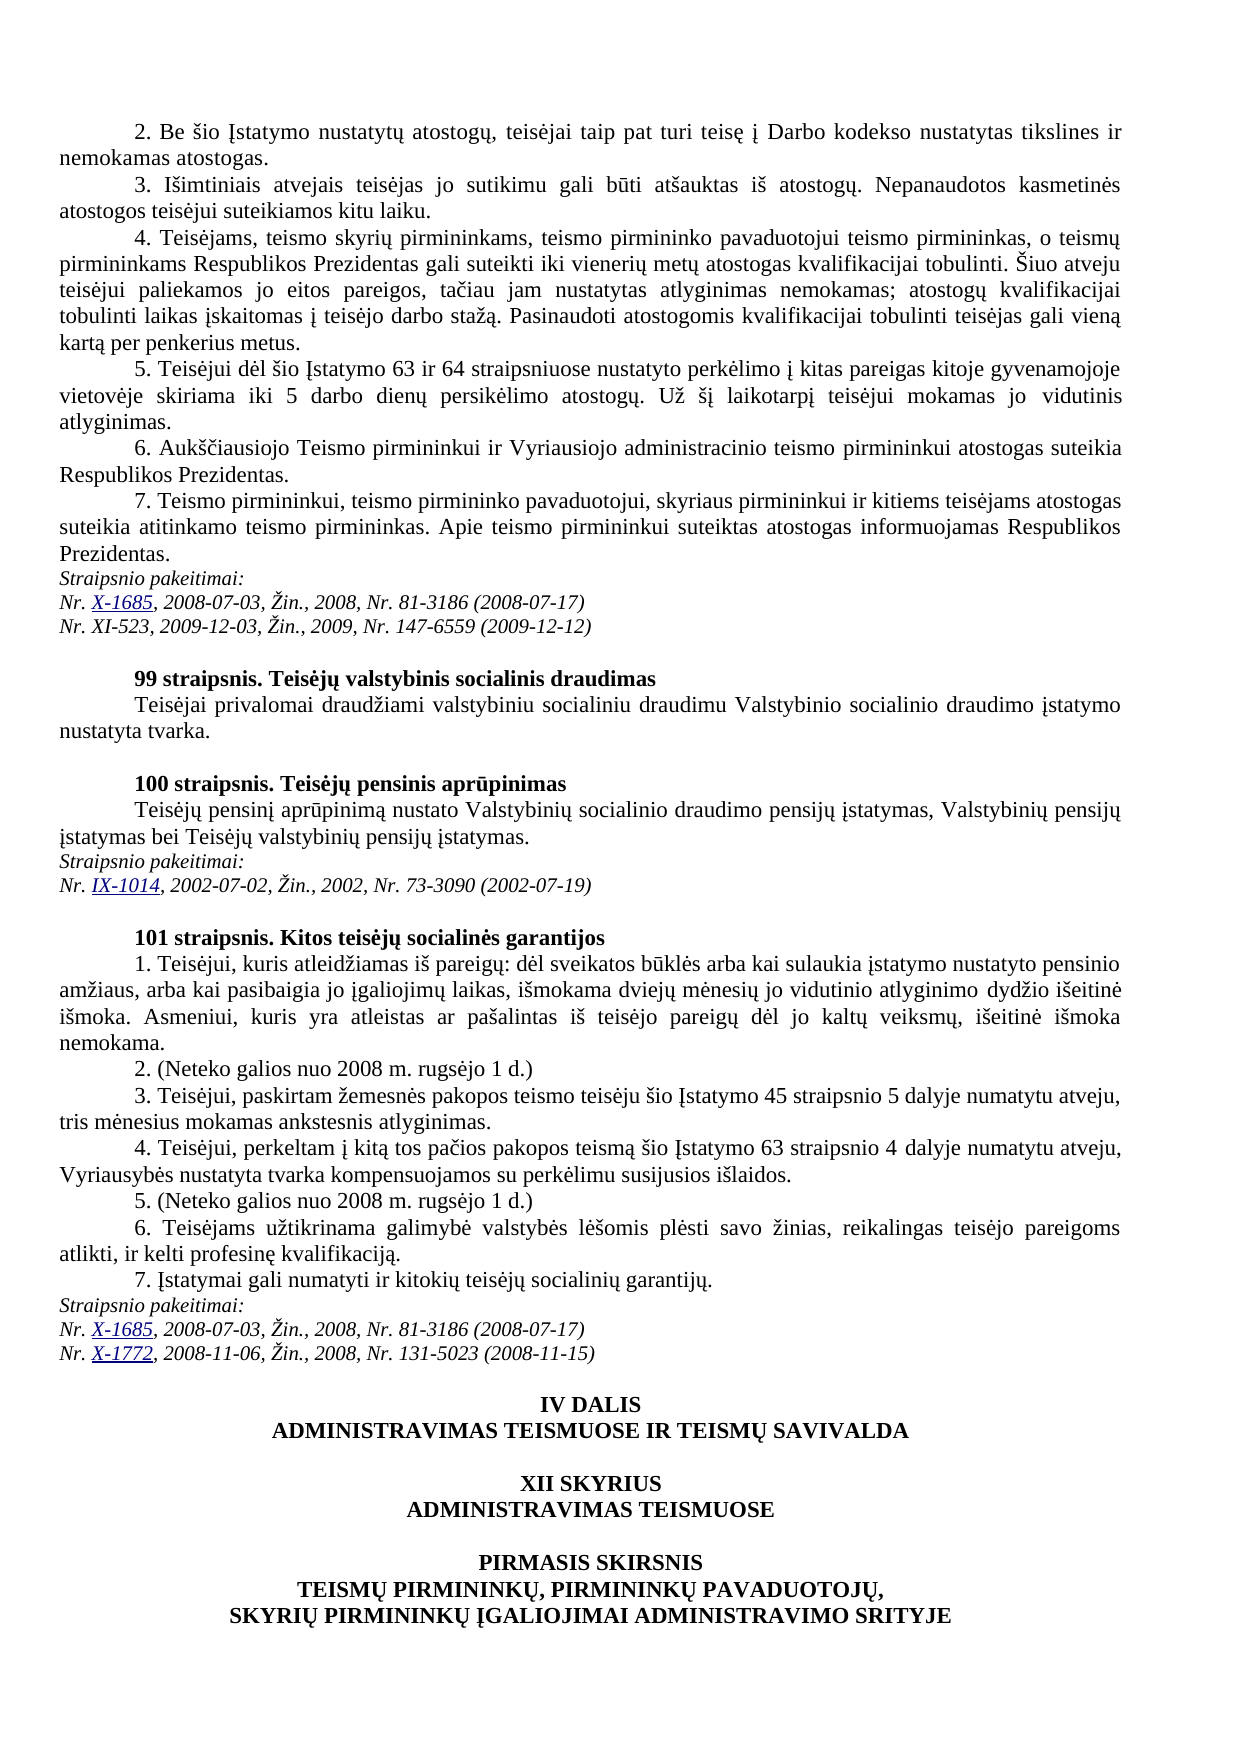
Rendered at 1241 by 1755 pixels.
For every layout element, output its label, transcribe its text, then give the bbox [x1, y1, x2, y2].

text ADMINISTRAVIMAS TEISMUOSE [59, 1497, 1122, 1523]
text 5. Teisėjui dėl šio Įstatymo 63 ir 64 straipsniuose nustatyto perkėlimo į kitas pareigas kitoje gyvenamojoje vietovėje skiriama iki 5 darbo dienų persikėlimo atostogų. Už šį laikotarpį teisėjui mokamas jo vidutinis atlyginimas. [59, 355, 1122, 434]
text 6. Teisėjams užtikrinama galimybė valstybės lėšomis plėsti savo žinias, reikalingas teisėjo pareigoms atlikti, ir kelti profesinę kvalifikaciją. [59, 1213, 1122, 1266]
text 101 straipsnis. Kitos teisėjų socialinės garantijos [59, 924, 1122, 950]
text XII SKYRIUS [59, 1470, 1122, 1497]
text 99 straipsnis. Teisėjų valstybinis socialinis draudimas [59, 665, 1122, 691]
text 2. Be šio Įstatymo nustatytų atostogų, teisėjai taip pat turi teisę į Darbo kodekso nustatytas tikslines ir nemokamas atostogas. [59, 118, 1122, 171]
subtitle ADMINISTRAVIMAS TEISMUOSE IR TEISMŲ SAVIVALDA [59, 1417, 1122, 1444]
text 3. Išimtiniais atvejais teisėjas jo sutikimu gali būti atšauktas iš atostogų. Nepanaudotos kasmetinės atostogos teisėjui suteikiamos kitu laiku. [59, 171, 1122, 223]
text 7. Įstatymai gali numatyti ir kitokių teisėjų socialinių garantijų. [59, 1266, 1122, 1293]
text 4. Teisėjams, teismo skyrių pirmininkams, teismo pirmininko pavaduotojui teismo pirmininkas, o teismų pirmininkams Respublikos Prezidentas gali suteikti iki vienerių metų atostogas kvalifikacijai tobulinti. Šiuo atveju teisėjui paliekamos jo eitos pareigos, tačiau jam nustatytas atlyginimas nemokamas; atostogų kvalifikacijai tobulinti laikas įskaitomas į teisėjo darbo stažą. Pasinaudoti atostogomis kvalifikacijai tobulinti teisėjas gali vieną kartą per penkerius metus. [59, 223, 1122, 355]
text 2. (Neteko galios nuo 2008 m. rugsėjo 1 d.) [59, 1055, 1122, 1082]
text 6. Aukščiausiojo Teismo pirmininkui ir Vyriausiojo administracinio teismo pirmininkui atostogas suteikia Respublikos Prezidentas. [59, 434, 1122, 487]
text Straipsnio pakeitimai: [59, 849, 1122, 873]
text 5. (Neteko galios nuo 2008 m. rugsėjo 1 d.) [59, 1187, 1122, 1213]
text Teisėjų pensinį aprūpinimą nustato Valstybinių socialinio draudimo pensijų įstatymas, Valstybinių pensijų įstatymas bei Teisėjų valstybinių pensijų įstatymas. [59, 796, 1122, 849]
text 3. Teisėjui, paskirtam žemesnės pakopos teismo teisėju šio Įstatymo 45 straipsnio 5 dalyje numatytu atveju, tris mėnesius mokamas ankstesnis atlyginimas. [59, 1082, 1122, 1134]
text Nr. X-1685, 2008-07-03, Žin., 2008, Nr. 81-3186 (2008-07-17) [59, 1317, 1122, 1341]
text 7. Teismo pirmininkui, teismo pirmininko pavaduotojui, skyriaus pirmininkui ir kitiems teisėjams atostogas suteikia atitinkamo teismo pirmininkas. Apie teismo pirmininkui suteiktas atostogas informuojamas Respublikos Prezidentas. [59, 487, 1122, 566]
text SKYRIŲ PIRMININKŲ ĮGALIOJIMAI ADMINISTRAVIMO SRITYJE [59, 1602, 1122, 1628]
text 100 straipsnis. Teisėjų pensinis aprūpinimas [59, 770, 1122, 796]
text TEISMŲ PIRMININKŲ, PIRMININKŲ PAVADUOTOJŲ, [59, 1576, 1122, 1602]
text 4. Teisėjui, perkeltam į kitą tos pačios pakopos teismą šio Įstatymo 63 straipsnio 4 dalyje numatytu atveju, Vyriausybės nustatyta tvarka kompensuojamos su perkėlimu susijusios išlaidos. [59, 1134, 1122, 1187]
text Nr. X-1772, 2008-11-06, Žin., 2008, Nr. 131-5023 (2008-11-15) [59, 1341, 1122, 1365]
text Nr. XI-523, 2009-12-03, Žin., 2009, Nr. 147-6559 (2009-12-12) [59, 614, 1122, 638]
text Straipsnio pakeitimai: [59, 1293, 1122, 1317]
text Teisėjai privalomai draudžiami valstybiniu socialiniu draudimu Valstybinio socialinio draudimo įstatymo nustatyta tvarka. [59, 691, 1122, 744]
text Nr. IX-1014, 2002-07-02, Žin., 2002, Nr. 73-3090 (2002-07-19) [59, 873, 1122, 897]
subtitle PIRMASIS SKIRSNIS [59, 1549, 1122, 1576]
text Straipsnio pakeitimai: [59, 566, 1122, 590]
text 1. Teisėjui, kuris atleidžiamas iš pareigų: dėl sveikatos būklės arba kai sulaukia įstatymo nustatyto pensinio amžiaus, arba kai pasibaigia jo įgaliojimų laikas, išmokama dviejų mėnesių jo vidutinio atlyginimo dydžio išeitinė išmoka. Asmeniui, kuris yra atleistas ar pašalintas iš teisėjo pareigų dėl jo kaltų veiksmų, išeitinė išmoka nemokama. [59, 950, 1122, 1055]
text Nr. X-1685, 2008-07-03, Žin., 2008, Nr. 81-3186 (2008-07-17) [59, 590, 1122, 614]
text IV DALIS [59, 1391, 1122, 1417]
